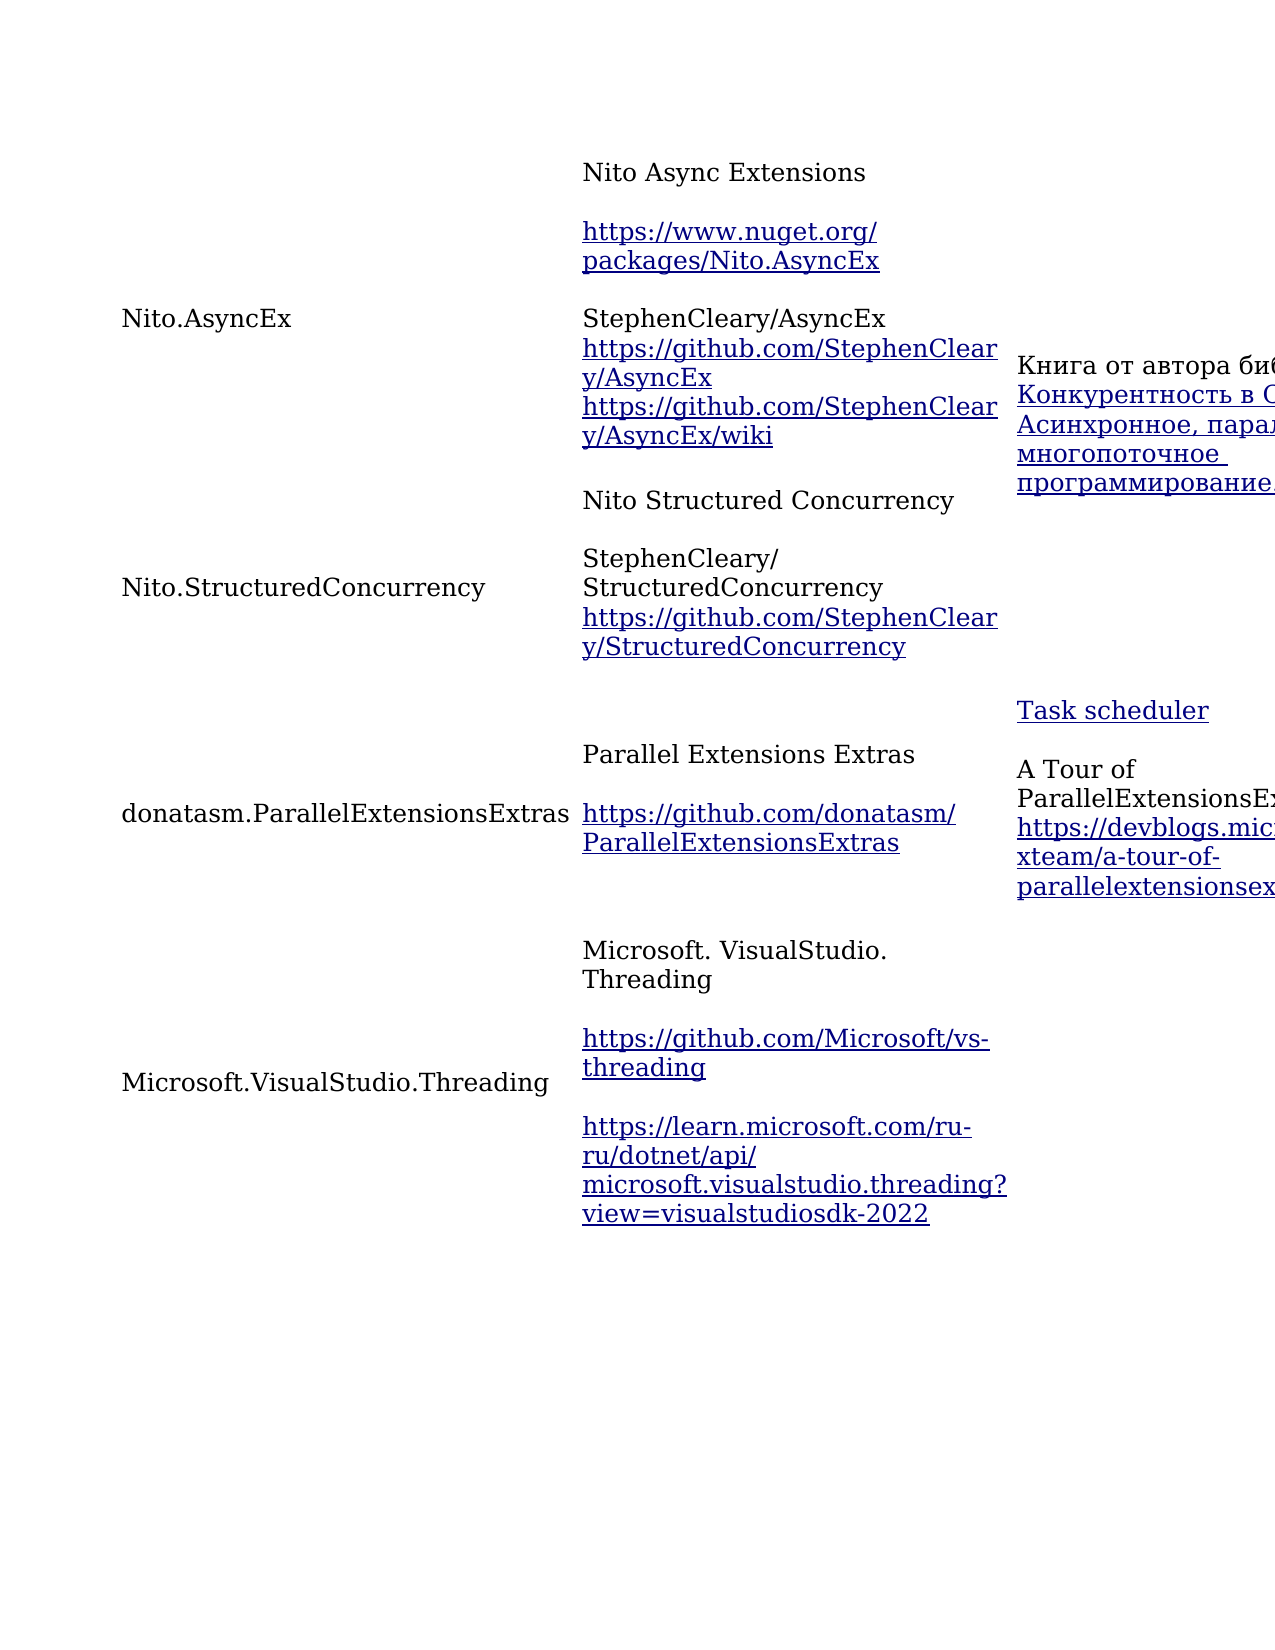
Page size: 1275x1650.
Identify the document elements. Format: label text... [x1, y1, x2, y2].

table_cell Nito Structured Concurrency StephenCleary/StructuredConcurrency https://github.com/StephenCleary/StructuredConcurrency [579, 483, 1014, 693]
table_cell [1014, 933, 1275, 1261]
table_cell Parallel Extensions Extras https://github.com/donatasm/ParallelExtensionsExtras [579, 694, 1014, 933]
table_cell Nito.StructuredConcurrency [118, 483, 579, 693]
table_header Nito Async Extensions https://www.nuget.org/packages/Nito.AsyncEx StephenCleary/AsyncEx https://github.com/StephenCleary/AsyncEx https://github.com/StephenCleary/AsyncEx/wiki [579, 155, 1014, 483]
table_cell Microsoft. VisualStudio. Threading https://github.com/Microsoft/vs-threading https://learn.microsoft.com/ru-ru/dotnet/api/microsoft.visualstudio.threading?view=visualstudiosdk-2022 [579, 933, 1014, 1261]
table_cell Microsoft.VisualStudio.Threading [118, 933, 579, 1261]
table_header Книга от автора библиотеки. Конкурентность в C#. Асинхронное, параллельное и многопоточное программирование. | O’Reilly [1014, 155, 1275, 693]
table_cell Task scheduler A Tour of ParallelExtensionsExtras https://devblogs.microsoft.com/pfxteam/a-tour-of-parallelextensionsextras/ [1014, 694, 1275, 933]
table_header Nito.AsyncEx [118, 155, 579, 483]
table_cell donatasm.ParallelExtensionsExtras [118, 694, 579, 933]
